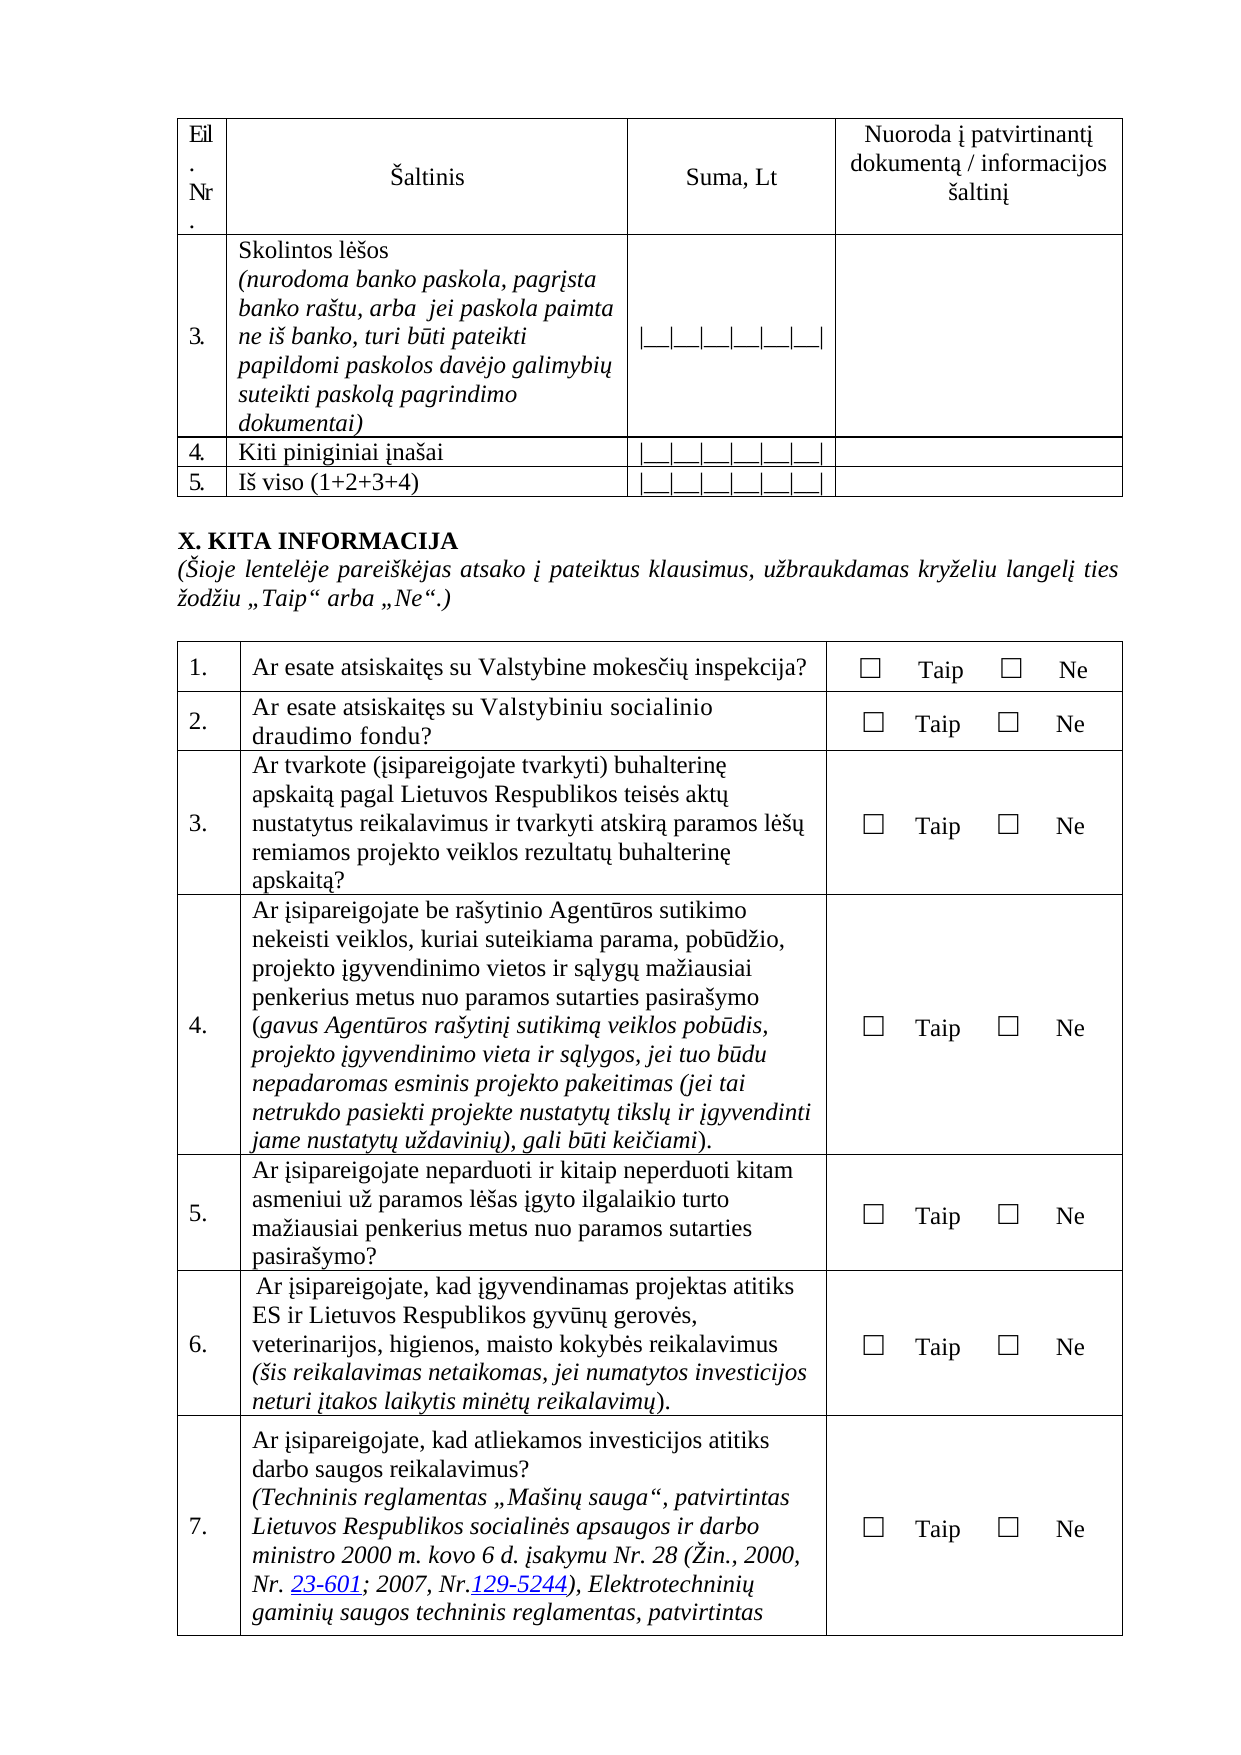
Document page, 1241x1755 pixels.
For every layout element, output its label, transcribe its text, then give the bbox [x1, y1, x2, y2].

table_cell □ Taip □ Ne [827, 1271, 1122, 1415]
table_cell 3. [178, 751, 240, 894]
table_cell 4. [178, 895, 240, 1154]
table_cell □ Taip □ Ne [827, 751, 1122, 894]
table_header Eil. Nr. [178, 119, 226, 234]
table_cell Skolintos lėšos (nurodoma banko paskola, pagrįsta banko raštu, arba jei paskola paimta ne iš banko, turi būti pateikti papildomi paskolos davėjo galimybių suteikti paskolą pagrindimo dokumentai) [227, 235, 627, 436]
table_header 1. [178, 642, 240, 691]
table_cell |__|__|__|__|__|__| [628, 467, 835, 496]
table_cell Iš viso (1+2+3+4) [227, 467, 627, 496]
text (Šioje lentelėje pareiškėjas atsako į pateiktus klausimus, užbraukdamas kryželiu langelį ties žodžiu „Taip“ arba „Ne“.) [177, 554, 1122, 612]
table_header Suma, Lt [628, 119, 835, 234]
table_cell 2. [178, 692, 240, 749]
table_cell □ Taip □ Ne [827, 1416, 1122, 1635]
table_cell 6. [178, 1271, 240, 1415]
table_cell 5. [178, 467, 226, 496]
table_cell Ar esate atsiskaitęs su Valstybiniu socialinio draudimo fondu? [241, 692, 826, 749]
table_cell |__|__|__|__|__|__| [628, 235, 835, 436]
text X. KITA INFORMACIJA [177, 526, 1122, 554]
table_header Ar esate atsiskaitęs su Valstybine mokesčių inspekcija? [241, 642, 826, 691]
table_cell Ar įsipareigojate be rašytinio Agentūros sutikimo nekeisti veiklos, kuriai suteikiama parama, pobūdžio, projekto įgyvendinimo vietos ir sąlygų mažiausiai penkerius metus nuo paramos sutarties pasirašymo (gavus Agentūros rašytinį sutikimą veiklos pobūdis, projekto įgyvendinimo vieta ir sąlygos, jei tuo būdu nepadaromas esminis projekto pakeitimas (jei tai netrukdo pasiekti projekte nustatytų tikslų ir įgyvendinti jame nustatytų uždavinių), gali būti keičiami). [241, 895, 826, 1154]
table_cell Ar įsipareigojate neparduoti ir kitaip neperduoti kitam asmeniui už paramos lėšas įgyto ilgalaikio turto mažiausiai penkerius metus nuo paramos sutarties pasirašymo? [241, 1155, 826, 1270]
table_cell Ar tvarkote (įsipareigojate tvarkyti) buhalterinę apskaitą pagal Lietuvos Respublikos teisės aktų nustatytus reikalavimus ir tvarkyti atskirą paramos lėšų remiamos projekto veiklos rezultatų buhalterinę apskaitą? [241, 751, 826, 894]
table_cell [836, 438, 1122, 466]
table_cell Kiti piniginiai įnašai [227, 438, 627, 466]
table_cell □ Taip □ Ne [827, 895, 1122, 1154]
table_cell 7. [178, 1416, 240, 1635]
table_header Šaltinis [227, 119, 627, 234]
table_header Nuoroda į patvirtinantį dokumentą / informacijos šaltinį [836, 119, 1122, 234]
table_cell [836, 467, 1122, 496]
table_header □ Taip □ Ne [827, 642, 1122, 691]
table_cell □ Taip □ Ne [827, 692, 1122, 749]
table_cell Ar įsipareigojate, kad atliekamos investicijos atitiks darbo saugos reikalavimus? (Techninis reglamentas „Mašinų sauga“, patvirtintas Lietuvos Respublikos socialinės apsaugos ir darbo ministro 2000 m. kovo 6 d. įsakymu Nr. 28 (Žin., 2000, Nr. 23-601; 2007, Nr.129-5244), Elektrotechninių gaminių saugos techninis reglamentas, patvirtintas [241, 1416, 826, 1635]
table_cell 5. [178, 1155, 240, 1270]
table_cell 4. [178, 438, 226, 466]
table_cell [836, 235, 1122, 436]
table_cell □ Taip □ Ne [827, 1155, 1122, 1270]
table_cell |__|__|__|__|__|__| [628, 438, 835, 466]
table_cell Ar įsipareigojate, kad įgyvendinamas projektas atitiks ES ir Lietuvos Respublikos gyvūnų gerovės, veterinarijos, higienos, maisto kokybės reikalavimus (šis reikalavimas netaikomas, jei numatytos investicijos neturi įtakos laikytis minėtų reikalavimų). [241, 1271, 826, 1415]
table_cell 3. [178, 235, 226, 436]
